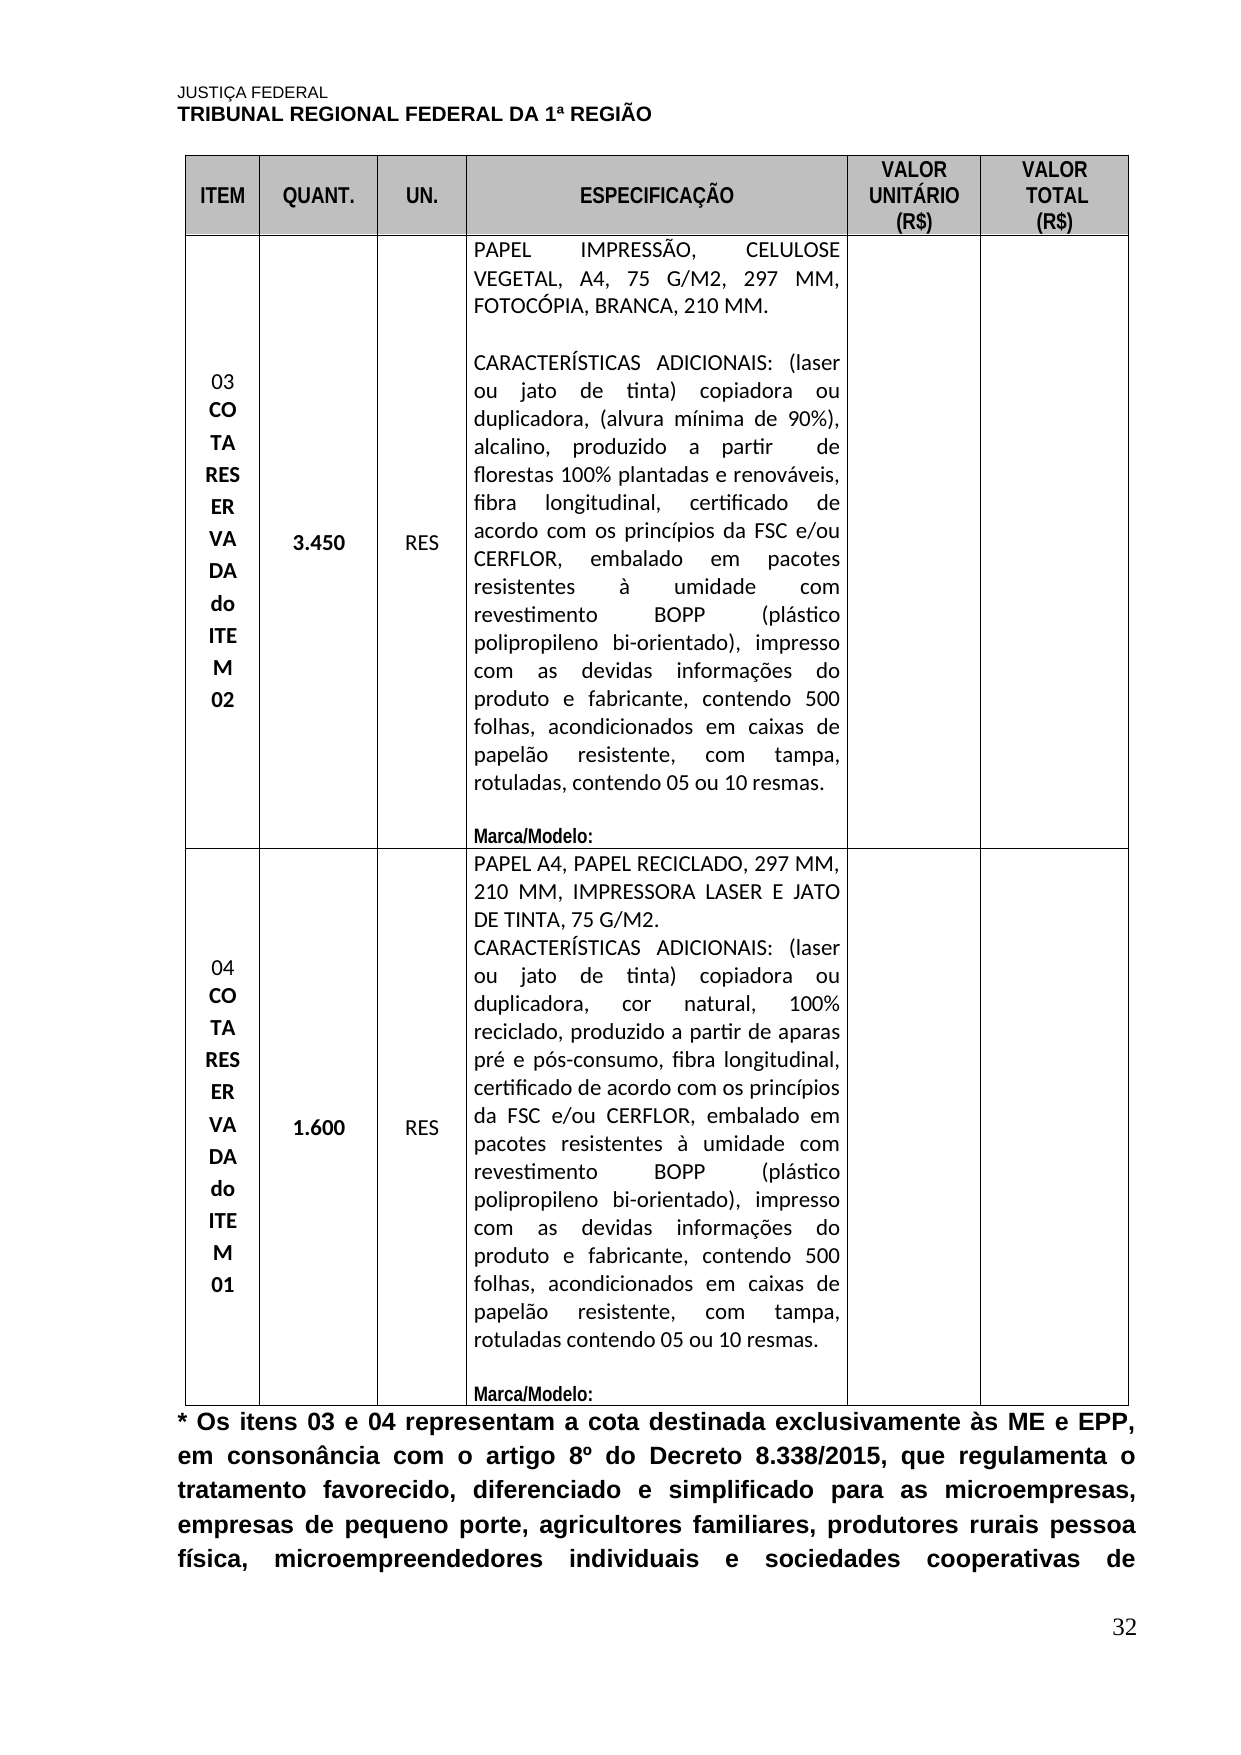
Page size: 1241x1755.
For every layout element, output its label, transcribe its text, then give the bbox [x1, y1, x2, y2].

table_header ITEM [186, 156, 259, 234]
table_cell [981, 236, 1128, 848]
table_header ESPECIFICAÇÃO [467, 156, 847, 234]
table_cell RES [378, 236, 466, 578]
table_cell PAPEL A4, PAPEL RECICLADO, 297 MM, 210 MM, IMPRESSORA LASER E JATO DE TINTA, 75 G/M2. CARACTERÍSTICAS ADICIONAIS: (laser ou jato de tinta) copiadora ou duplicadora, cor natural, 100% reciclado, produzido a partir de aparas pré e pós-consumo, fibra longitudinal, certificado de acordo com os princípios da FSC e/ou CERFLOR, embalado em pacotes resistentes à umidade com revestimento BOPP (plástico polipropileno bi-orientado), impresso com as devidas informações do produto e fabricante, contendo 500 folhas, acondicionados em caixas de papelão resistente, com tampa, rotuladas contendo 05 ou 10 resmas. Marca/Modelo: [467, 1355, 847, 1405]
table_cell 03 COTA RESERVADA do ITEM 02 [186, 236, 259, 848]
table_cell [981, 849, 1128, 1405]
table_cell [848, 1355, 980, 1405]
table_cell RES [378, 1355, 466, 1405]
table_header QUANT. [260, 156, 377, 234]
table_header UN. [378, 156, 466, 234]
table_cell PAPEL IMPRESSÃO, CELULOSE VEGETAL, A4, 75 G/M2, 297 MM, FOTOCÓPIA, BRANCA, 210 MM. CARACTERÍSTICAS ADICIONAIS: (laser ou jato de tinta) copiadora ou duplicadora, (alvura mínima de 90%), alcalino, produzido a partir de florestas 100% plantadas e renováveis, fibra longitudinal, certificado de acordo com os princípios da FSC e/ou CERFLOR, embalado em pacotes resistentes à umidade com revestimento BOPP (plástico polipropileno bi-orientado), impresso com as devidas informações do produto e fabricante, contendo 500 folhas, acondicionados em caixas de papelão resistente, com tampa, rotuladas, contendo 05 ou 10 resmas. Marca/Modelo: [467, 236, 847, 578]
table_header VALOR TOTAL (R$) [981, 156, 1128, 234]
table_cell 1.600 [260, 849, 377, 1405]
table_cell 04 COTA RESERVADA do ITEM 01 [186, 849, 259, 1405]
table_header VALOR UNITÁRIO (R$) [848, 156, 980, 234]
table_cell [848, 236, 980, 578]
table_cell 3.450 [260, 236, 377, 848]
text * Os itens 03 e 04 representam a cota destinada exclusivamente às ME e EPP, em consonância com o artigo 8º do Decreto 8.338/2015, que regulamenta o tratamento favorecido, diferenciado e simplificado para as microempresas, empresas de pequeno porte, agricultores familiares, produtores rurais pessoa física, microempreendedores individuais e sociedades cooperativas de [177, 1406, 1137, 1573]
